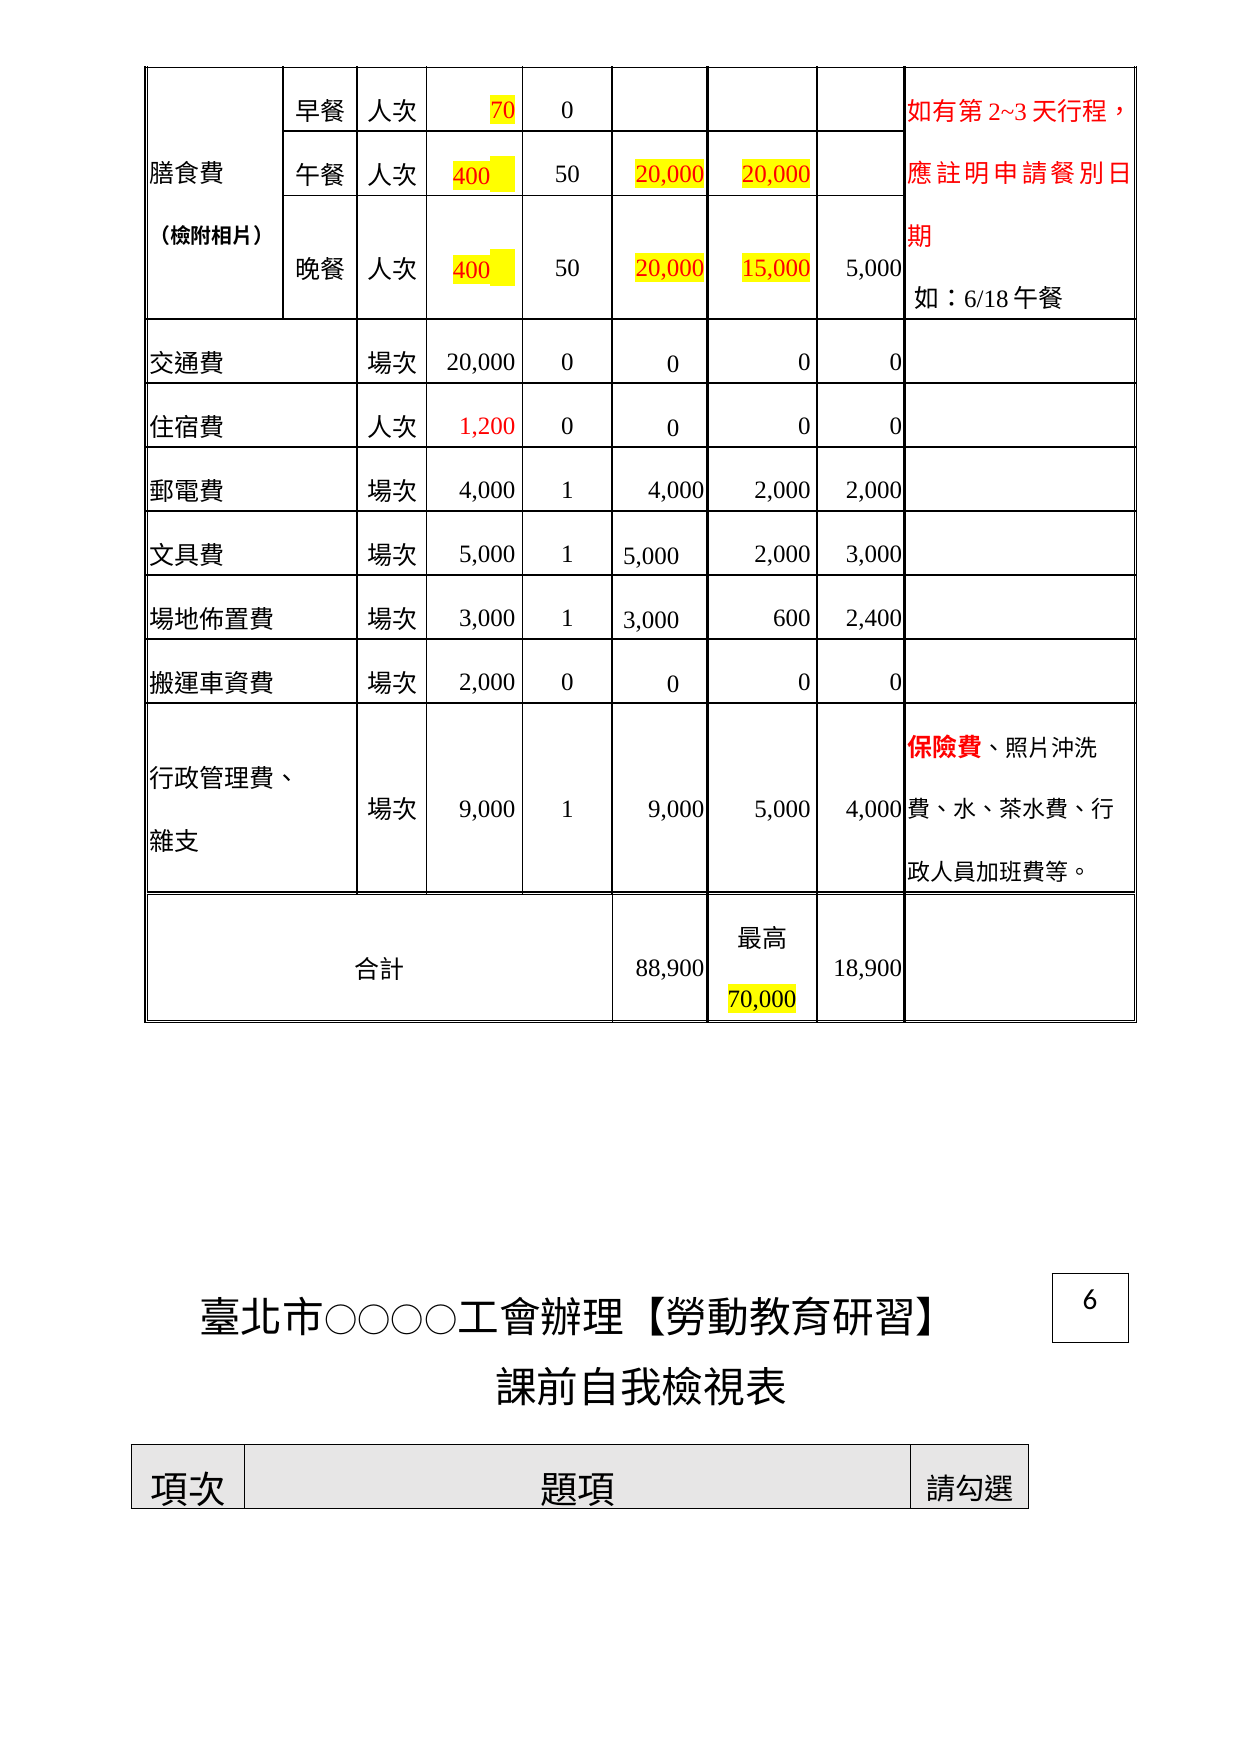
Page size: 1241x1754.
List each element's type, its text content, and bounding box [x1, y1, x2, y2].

table_cell 人次 [358, 132, 426, 194]
table_cell 0 [613, 384, 706, 446]
table_cell 20,000 [613, 196, 706, 318]
table_cell 5,000 [709, 704, 816, 891]
table_cell 郵電費 [148, 448, 356, 510]
table_cell 合計 [148, 895, 612, 1019]
table_cell 0 [523, 384, 611, 446]
table_cell 文具費 [148, 512, 356, 574]
table_header 請勾選 [911, 1445, 1028, 1508]
table_cell 5,000 [427, 512, 522, 574]
table_cell [709, 68, 816, 130]
table_cell 3,000 [818, 512, 903, 574]
table_cell 2,000 [709, 512, 816, 574]
table_cell 0 [523, 640, 611, 702]
table_cell 600 [709, 576, 816, 638]
table_cell 1 [523, 512, 611, 574]
text [1129, 1273, 1150, 1335]
table_cell 晚餐 [284, 196, 356, 318]
table_cell 400 [427, 196, 522, 318]
table_cell 人次 [358, 196, 426, 318]
table_cell 4,000 [427, 448, 522, 510]
table_cell 0 [523, 320, 611, 382]
table_cell 20,000 [427, 320, 522, 382]
table_cell 20,000 [613, 132, 706, 194]
table_cell 2,000 [427, 640, 522, 702]
table_header 項次 [132, 1445, 244, 1508]
table_cell 400 [427, 132, 522, 194]
table_cell 20,000 [709, 132, 816, 194]
table_cell 88,900 [613, 895, 706, 1019]
table_cell [818, 132, 903, 194]
table_cell [906, 640, 1134, 702]
table_cell 0 [818, 640, 903, 702]
table_cell 午餐 [284, 132, 356, 194]
text 臺北市○○○○工會辦理【勞動教育研習】 [131, 1273, 1052, 1335]
table_cell 人次 [358, 384, 426, 446]
table_cell 50 [523, 196, 611, 318]
table_cell 70 [427, 68, 522, 130]
table_cell 0 [613, 640, 706, 702]
table_cell 人次 [358, 68, 426, 130]
table_cell 0 [709, 384, 816, 446]
table_cell 3,000 [427, 576, 522, 638]
table_cell 2,000 [709, 448, 816, 510]
table_cell 1 [523, 704, 611, 891]
table_cell 場次 [358, 704, 426, 891]
table_cell 保險費、照片沖洗費、水、茶水費、行政人員加班費等。 [906, 704, 1134, 891]
table_cell 0 [818, 384, 903, 446]
table_cell 2,000 [818, 448, 903, 510]
table_cell 5,000 [818, 196, 903, 318]
table_cell 場次 [358, 640, 426, 702]
table_cell 場次 [358, 512, 426, 574]
table_cell 0 [523, 68, 611, 130]
table_cell [906, 320, 1134, 382]
table_cell 場次 [358, 576, 426, 638]
table_cell 2,400 [818, 576, 903, 638]
text [1053, 1274, 1128, 1342]
text 6 [1068, 1281, 1113, 1317]
table_cell 4,000 [818, 704, 903, 891]
table_cell [906, 448, 1134, 510]
table_cell 50 [523, 132, 611, 194]
table_cell 場地佈置費 [148, 576, 356, 638]
table_cell 1 [523, 448, 611, 510]
table_cell 最高70,000 [709, 895, 816, 1019]
table_cell 行政管理費、 雜支 [148, 704, 356, 891]
table_cell 0 [818, 320, 903, 382]
table_cell 住宿費 [148, 384, 356, 446]
table_cell [613, 68, 706, 130]
table_cell 0 [709, 640, 816, 702]
table_cell [906, 512, 1134, 574]
table_cell [906, 895, 1134, 1019]
table_cell [906, 576, 1134, 638]
table_cell 1,200 [427, 384, 522, 446]
table_cell 0 [709, 320, 816, 382]
table_cell 膳食費 （檢附相片） [148, 68, 282, 318]
text 課前自我檢視表 [131, 1354, 1150, 1414]
table_cell 如有第2~3天行程，應註明申請餐別日期 如：6/18午餐 [906, 68, 1134, 318]
table_cell 18,900 [818, 895, 903, 1019]
table_cell 5,000 [613, 512, 706, 574]
table_cell 3,000 [613, 576, 706, 638]
table_cell 15,000 [709, 196, 816, 318]
table_cell 0 [613, 320, 706, 382]
table_header 題項 [245, 1445, 910, 1508]
table_cell 交通費 [148, 320, 356, 382]
table_cell 早餐 [284, 68, 356, 130]
table_cell 9,000 [427, 704, 522, 891]
table_cell [818, 68, 903, 130]
table_cell 4,000 [613, 448, 706, 510]
table_cell 場次 [358, 448, 426, 510]
table_cell 搬運車資費 [148, 640, 356, 702]
table_cell 場次 [358, 320, 426, 382]
table_cell 1 [523, 576, 611, 638]
table_cell 9,000 [613, 704, 706, 891]
table_cell [906, 384, 1134, 446]
